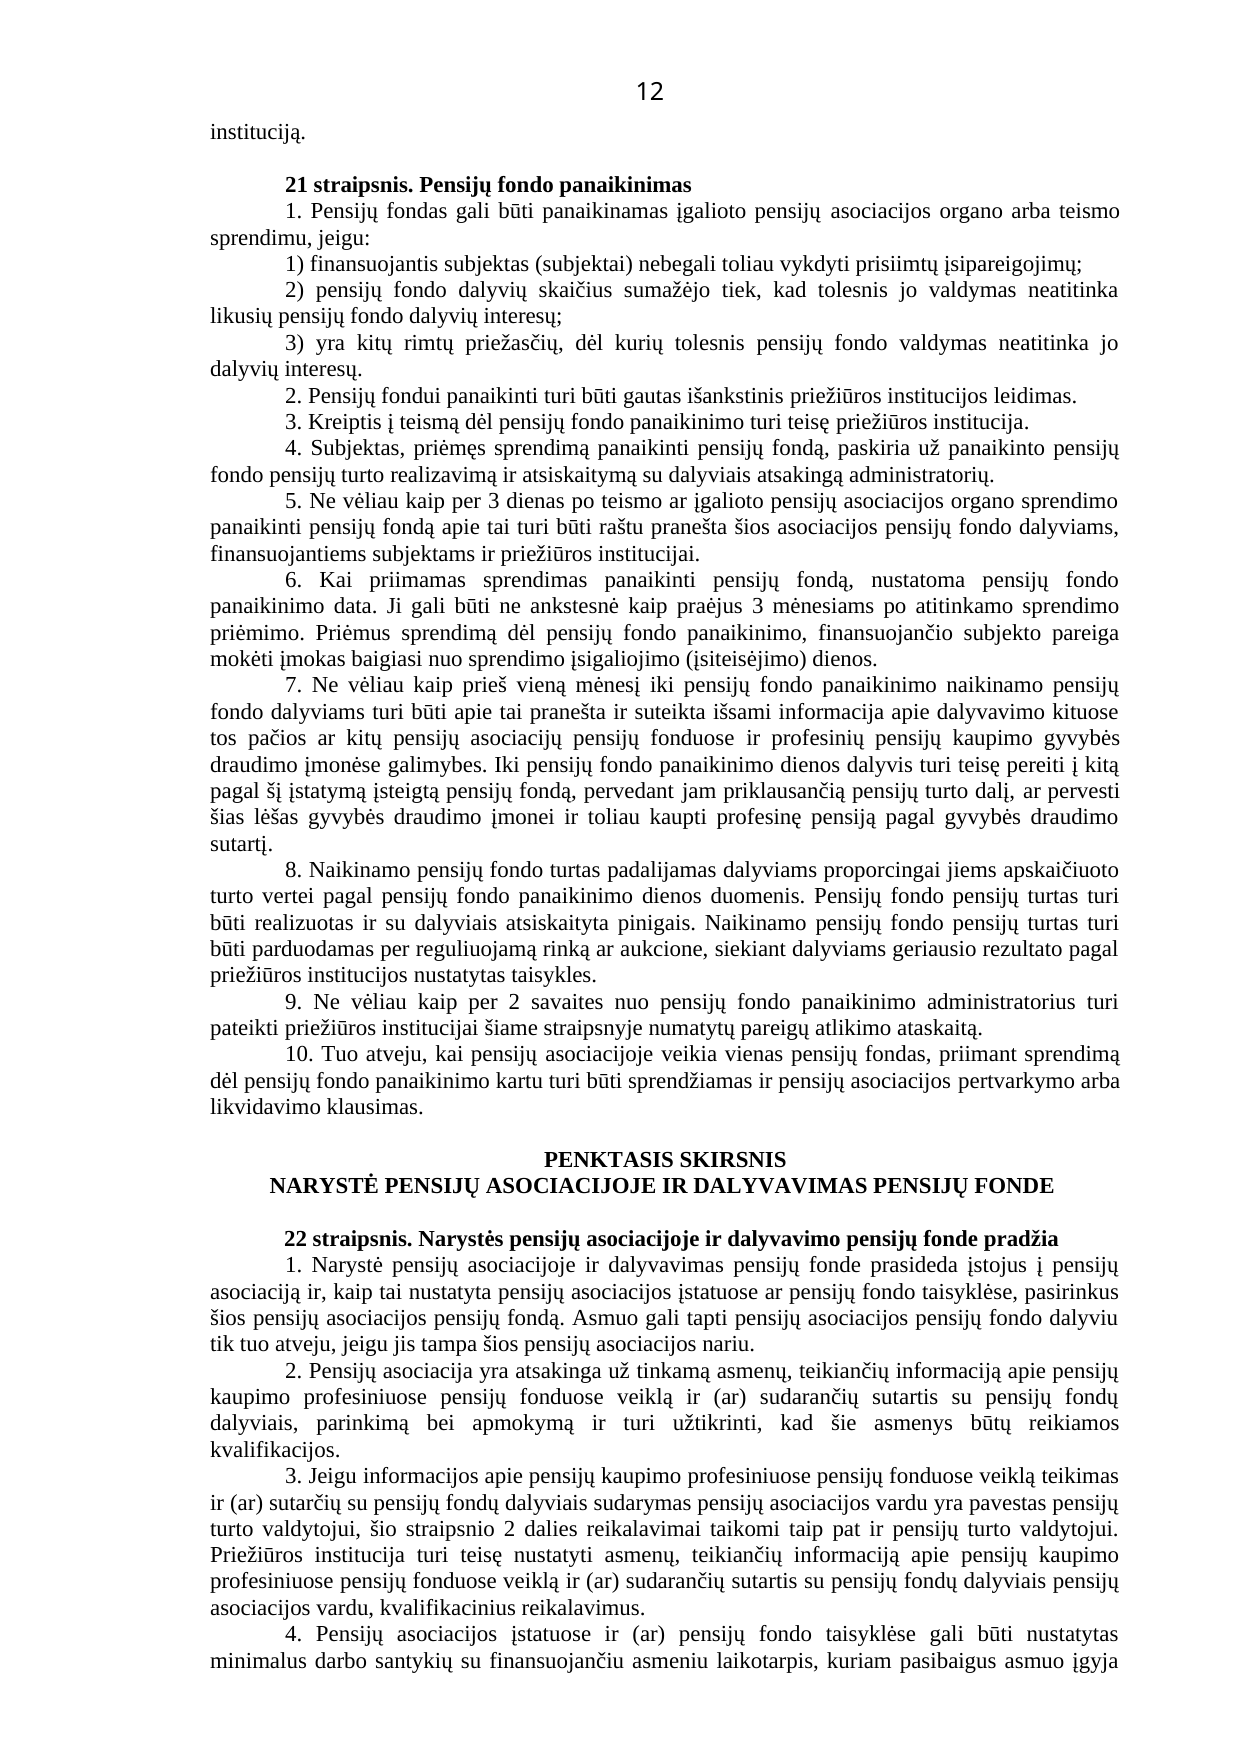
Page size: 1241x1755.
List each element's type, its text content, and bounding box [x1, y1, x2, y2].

text 9. Ne vėliau kaip per 2 savaites nuo pensijų fondo panaikinimo administratorius turi pateikti priežiūros institucijai šiame straipsnyje numatytų pareigų atlikimo ataskaitą. [210, 988, 1120, 1041]
text 4. Subjektas, priėmęs sprendimą panaikinti pensijų fondą, paskiria už panaikinto pensijų fondo pensijų turto realizavimą ir atsiskaitymą su dalyviais atsakingą administratorių. [210, 434, 1120, 487]
text 21 straipsnis. Pensijų fondo panaikinimas [210, 171, 1120, 197]
text 2. pensijų asociacija yra atsakinga už tinkamą asmenų, teikiančių informaciją apie pensijų kaupimo profesiniuose pensijų fonduose veiklą ir (ar) sudarančių sutartis su pensijų fondų dalyviais, parinkimą bei apmokymą ir turi užtikrinti, kad šie asmenys būtų reikiamos kvalifikacijos. [210, 1357, 1120, 1462]
subtitle PENKTASIS SKIRSNIS [210, 1146, 1120, 1172]
text 6. Kai priimamas sprendimas panaikinti pensijų fondą, nustatoma pensijų fondo panaikinimo data. Ji gali būti ne ankstesnė kaip praėjus 3 mėnesiams po atitinkamo sprendimo priėmimo. Priėmus sprendimą dėl pensijų fondo panaikinimo, finansuojančio subjekto pareiga mokėti įmokas baigiasi nuo sprendimo įsigaliojimo (įsiteisėjimo) dienos. [210, 566, 1120, 672]
text 3. Jeigu informacijos apie pensijų kaupimo profesiniuose pensijų fonduose veiklą teikimas ir (ar) sutarčių su pensijų fondų dalyviais sudarymas pensijų asociacijos vardu yra pavestas pensijų turto valdytojui, šio straipsnio 2 dalies reikalavimai taikomi taip pat ir pensijų turto valdytojui. Priežiūros institucija turi teisę nustatyti asmenų, teikiančių informaciją apie pensijų kaupimo profesiniuose pensijų fonduose veiklą ir (ar) sudarančių sutartis su pensijų fondų dalyviais pensijų asociacijos vardu, kvalifikacinius reikalavimus. [210, 1462, 1120, 1620]
text 8. Naikinamo pensijų fondo turtas padalijamas dalyviams proporcingai jiems apskaičiuoto turto vertei pagal pensijų fondo panaikinimo dienos duomenis. Pensijų fondo pensijų turtas turi būti realizuotas ir su dalyviais atsiskaityta pinigais. Naikinamo pensijų fondo pensijų turtas turi būti parduodamas per reguliuojamą rinką ar aukcione, siekiant dalyviams geriausio rezultato pagal priežiūros institucijos nustatytas taisykles. [210, 856, 1120, 988]
text 5. Ne vėliau kaip per 3 dienas po teismo ar įgalioto pensijų asociacijos organo sprendimo panaikinti pensijų fondą apie tai turi būti raštu pranešta šios asociacijos pensijų fondo dalyviams, finansuojantiems subjektams ir priežiūros institucijai. [210, 487, 1120, 566]
text NARYSTĖ PENSIJŲ ASOCIACIJOJE IR DALYVAVIMAS PENSIJŲ FONDE [210, 1172, 1120, 1225]
text 3. Kreiptis į teismą dėl pensijų fondo panaikinimo turi teisę priežiūros institucija. [210, 408, 1120, 434]
text 3) yra kitų rimtų priežasčių, dėl kurių tolesnis pensijų fondo valdymas neatitinka jo dalyvių interesų. [210, 329, 1120, 382]
text 7. Ne vėliau kaip prieš vieną mėnesį iki pensijų fondo panaikinimo naikinamo pensijų fondo dalyviams turi būti apie tai pranešta ir suteikta išsami informacija apie dalyvavimo kituose tos pačios ar kitų pensijų asociacijų pensijų fonduose ir profesinių pensijų kaupimo gyvybės draudimo įmonėse galimybes. Iki pensijų fondo panaikinimo dienos dalyvis turi teisę pereiti į kitą pagal šį įstatymą įsteigtą pensijų fondą, pervedant jam priklausančią pensijų turto dalį, ar pervesti šias lėšas gyvybės draudimo įmonei ir toliau kaupti profesinę pensiją pagal gyvybės draudimo sutartį. [210, 672, 1120, 856]
text 10. Tuo atveju, kai pensijų asociacijoje veikia vienas pensijų fondas, priimant sprendimą dėl pensijų fondo panaikinimo kartu turi būti sprendžiamas ir pensijų asociacijos pertvarkymo arba likvidavimo klausimas. [210, 1041, 1120, 1119]
text 1. Pensijų fondas gali būti panaikinamas įgalioto pensijų asociacijos organo arba teismo sprendimu, jeigu: [210, 197, 1120, 250]
text 22 straipsnis. Narystės pensijų asociacijoje ir dalyvavimo pensijų fonde pradžia [284, 1225, 1120, 1251]
text 2) pensijų fondo dalyvių skaičius sumažėjo tiek, kad tolesnis jo valdymas neatitinka likusių pensijų fondo dalyvių interesų; [210, 276, 1120, 329]
text 2. Pensijų fondui panaikinti turi būti gautas išankstinis priežiūros institucijos leidimas. [210, 382, 1120, 408]
text 4. Pensijų asociacijos įstatuose ir (ar) pensijų fondo taisyklėse gali būti nustatytas minimalus darbo santykių su finansuojančiu asmeniu laikotarpis, kuriam pasibaigus asmuo įgyja [210, 1620, 1120, 1673]
text instituciją. [210, 118, 1120, 144]
text 1. Narystė pensijų asociacijoje ir dalyvavimas pensijų fonde prasideda įstojus į pensijų asociaciją ir, kaip tai nustatyta pensijų asociacijos įstatuose ar pensijų fondo taisyklėse, pasirinkus šios pensijų asociacijos pensijų fondą. Asmuo gali tapti pensijų asociacijos pensijų fondo dalyviu tik tuo atveju, jeigu jis tampa šios pensijų asociacijos nariu. [210, 1251, 1120, 1357]
text 1) finansuojantis subjektas (subjektai) nebegali toliau vykdyti prisiimtų įsipareigojimų; [210, 250, 1120, 276]
